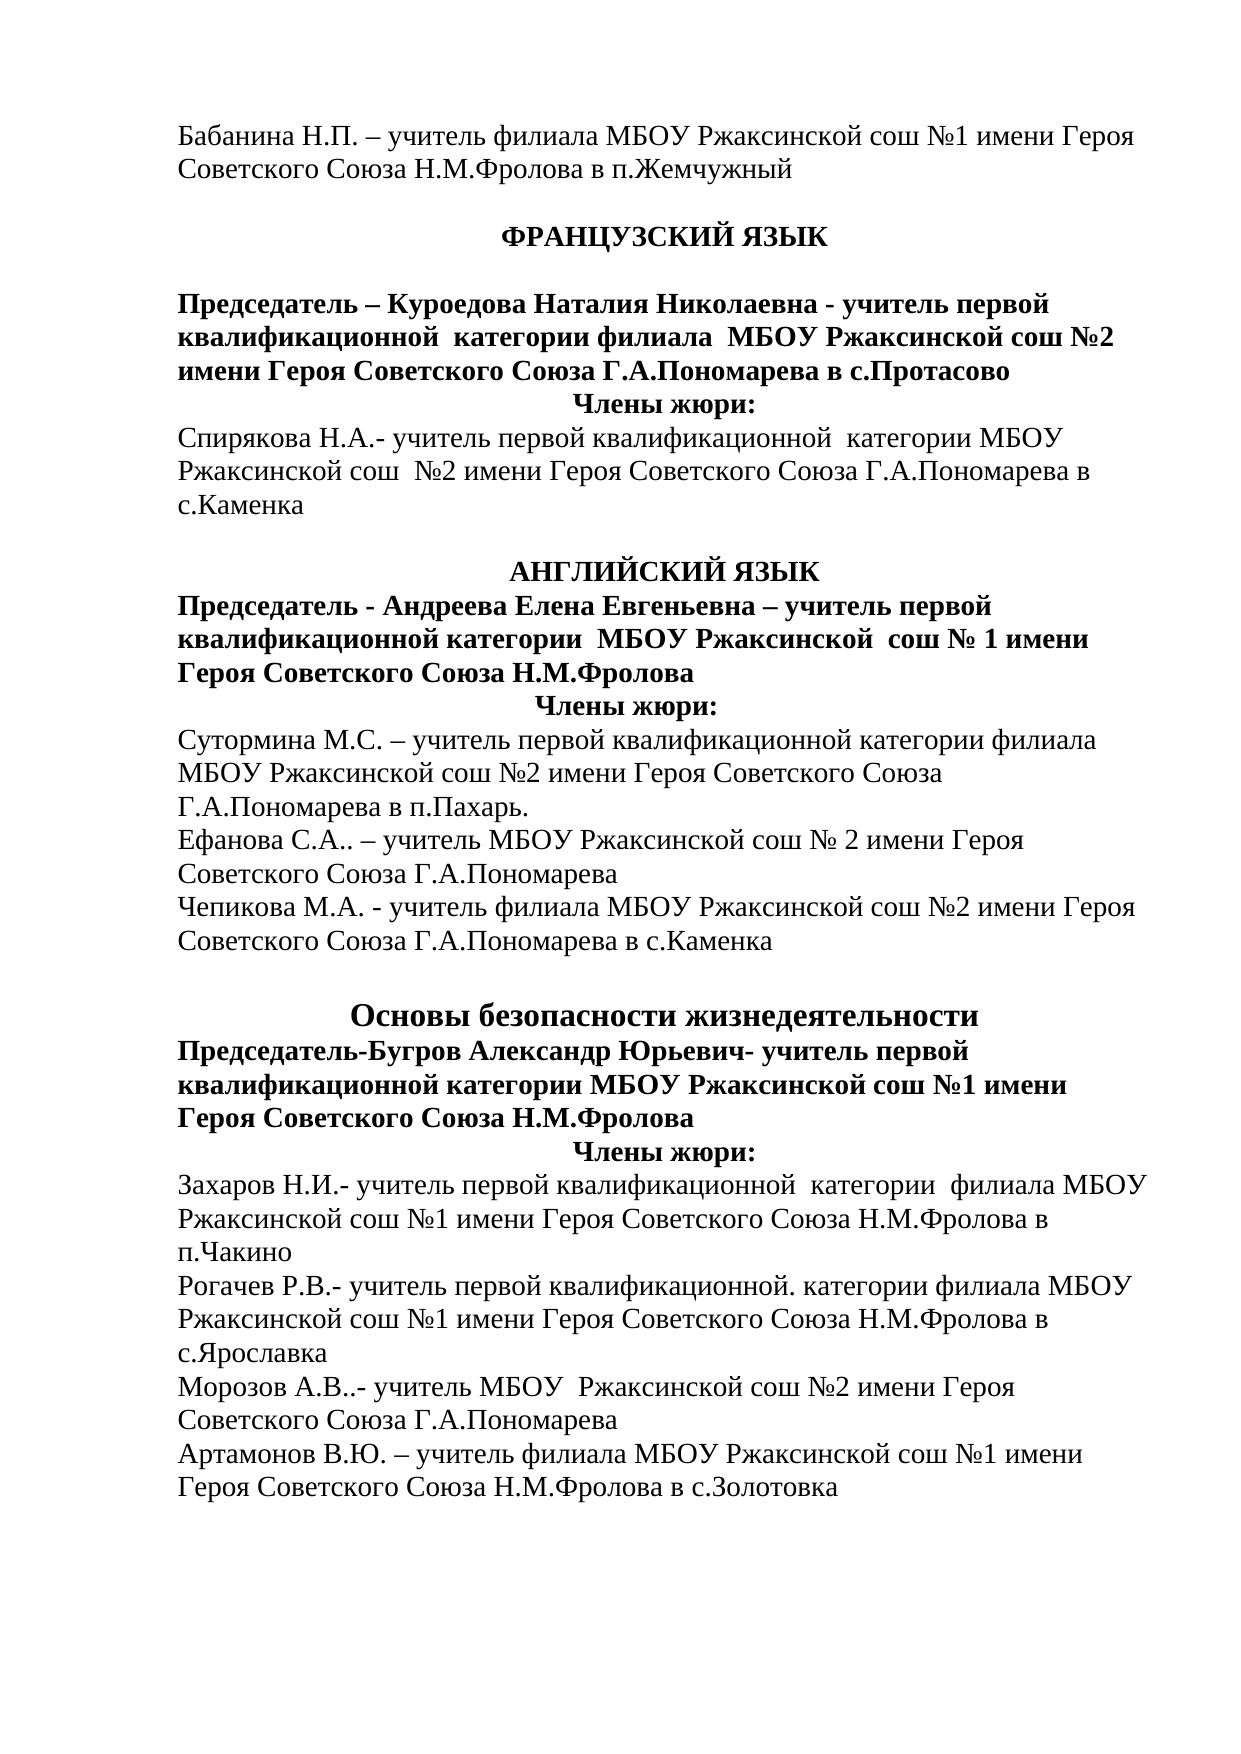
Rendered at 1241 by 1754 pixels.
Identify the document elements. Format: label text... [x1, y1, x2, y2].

text Ефанова С.А.. – учитель МБОУ Ржаксинской сош № 2 имени Героя Советского Союза Г.А.Пономарева [177, 822, 1152, 889]
text Члены жюри: [177, 1134, 1152, 1167]
text Председатель – Куроедова Наталия Николаевна - учитель первой квалификационной категории филиала МБОУ Ржаксинской сош №2 имени Героя Советского Союза Г.А.Пономарева в с.Протасово [177, 286, 1152, 386]
text АНГЛИЙСКИЙ ЯЗЫК [177, 554, 1152, 588]
text Члены жюри: [177, 386, 1152, 420]
text Морозов А.В..- учитель МБОУ Ржаксинской сош №2 имени Героя Советского Союза Г.А.Пономарева [177, 1369, 1152, 1436]
text Захаров Н.И.- учитель первой квалификационной категории филиала МБОУ Ржаксинской сош №1 имени Героя Советского Союза Н.М.Фролова в п.Чакино [177, 1167, 1152, 1268]
text Члены жюри: [177, 688, 1152, 722]
text Председатель-Бугров Александр Юрьевич- учитель первой квалификационной категории МБОУ Ржаксинской сош №1 имени Героя Советского Союза Н.М.Фролова [177, 1033, 1152, 1134]
text Спирякова Н.А.- учитель первой квалификационной категории МБОУ Ржаксинской сош №2 имени Героя Советского Союза Г.А.Пономарева в с.Каменка [177, 420, 1152, 521]
text ФРАНЦУЗСКИЙ ЯЗЫК [177, 219, 1152, 252]
text Рогачев Р.В.- учитель первой квалификационной. категории филиала МБОУ Ржаксинской сош №1 имени Героя Советского Союза Н.М.Фролова в с.Ярославка [177, 1268, 1152, 1369]
text Артамонов В.Ю. – учитель филиала МБОУ Ржаксинской сош №1 имени Героя Советского Союза Н.М.Фролова в с.Золотовка [177, 1436, 1152, 1503]
text Бабанина Н.П. – учитель филиала МБОУ Ржаксинской сош №1 имени Героя Советского Союза Н.М.Фролова в п.Жемчужный [177, 118, 1152, 185]
text Сутормина М.С. – учитель первой квалификационной категории филиала МБОУ Ржаксинской сош №2 имени Героя Советского Союза Г.А.Пономарева в п.Пахарь. [177, 722, 1152, 822]
text Председатель - Андреева Елена Евгеньевна – учитель первой квалификационной категории МБОУ Ржаксинской сош № 1 имени Героя Советского Союза Н.М.Фролова [177, 588, 1152, 688]
text Основы безопасности жизнедеятельности [177, 995, 1152, 1033]
text Чепикова М.А. - учитель филиала МБОУ Ржаксинской сош №2 имени Героя Советского Союза Г.А.Пономарева в с.Каменка [177, 889, 1152, 957]
